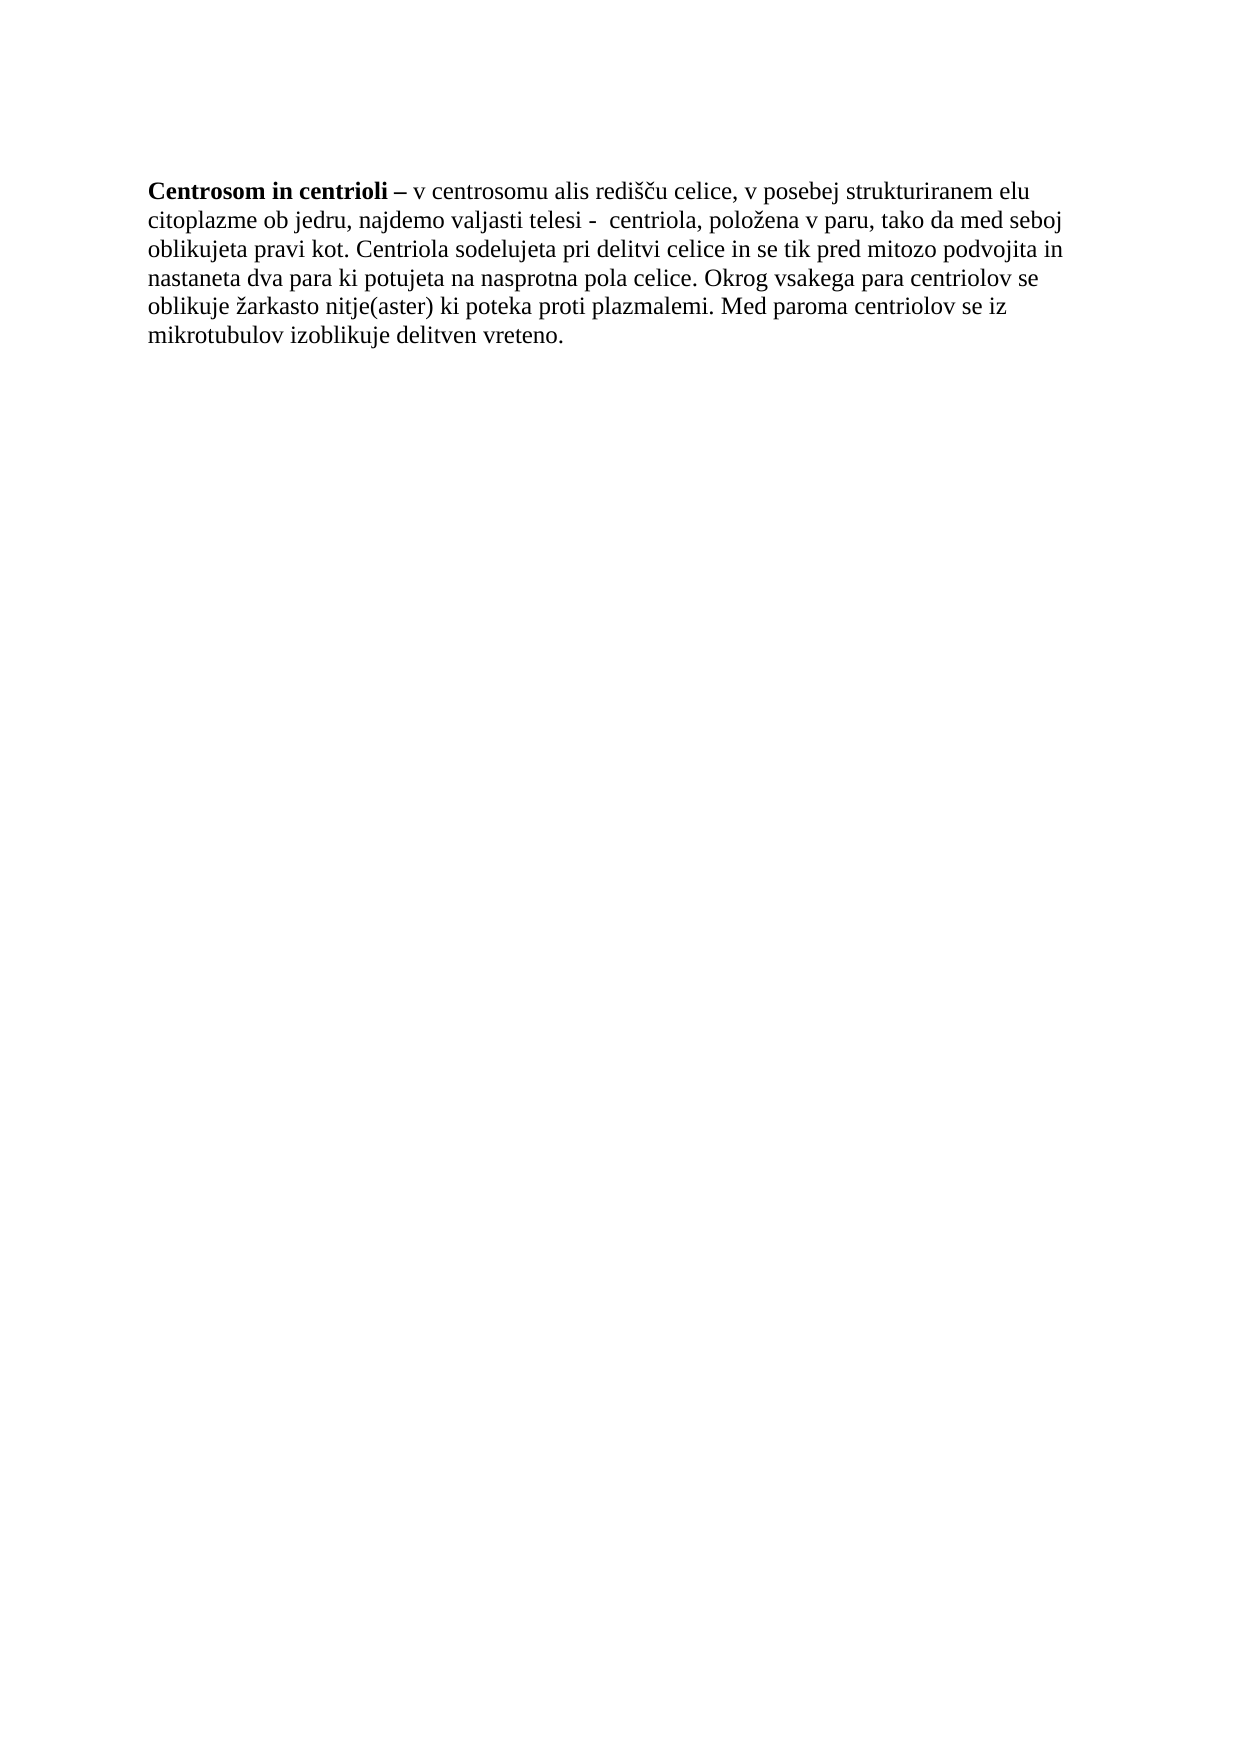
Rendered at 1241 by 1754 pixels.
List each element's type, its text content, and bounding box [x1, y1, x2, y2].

text Centrosom in centrioli – v centrosomu alis redišču celice, v posebej strukturiranem elu citoplazme ob jedru, najdemo valjasti telesi - centriola, položena v paru, tako da med seboj oblikujeta pravi kot. Centriola sodelujeta pri delitvi celice in se tik pred mitozo podvojita in nastaneta dva para ki potujeta na nasprotna pola celice. Okrog vsakega para centriolov se oblikuje žarkasto nitje(aster) ki poteka proti plazmalemi. Med paroma centriolov se iz mikrotubulov izoblikuje delitven vreteno. [148, 176, 1093, 349]
